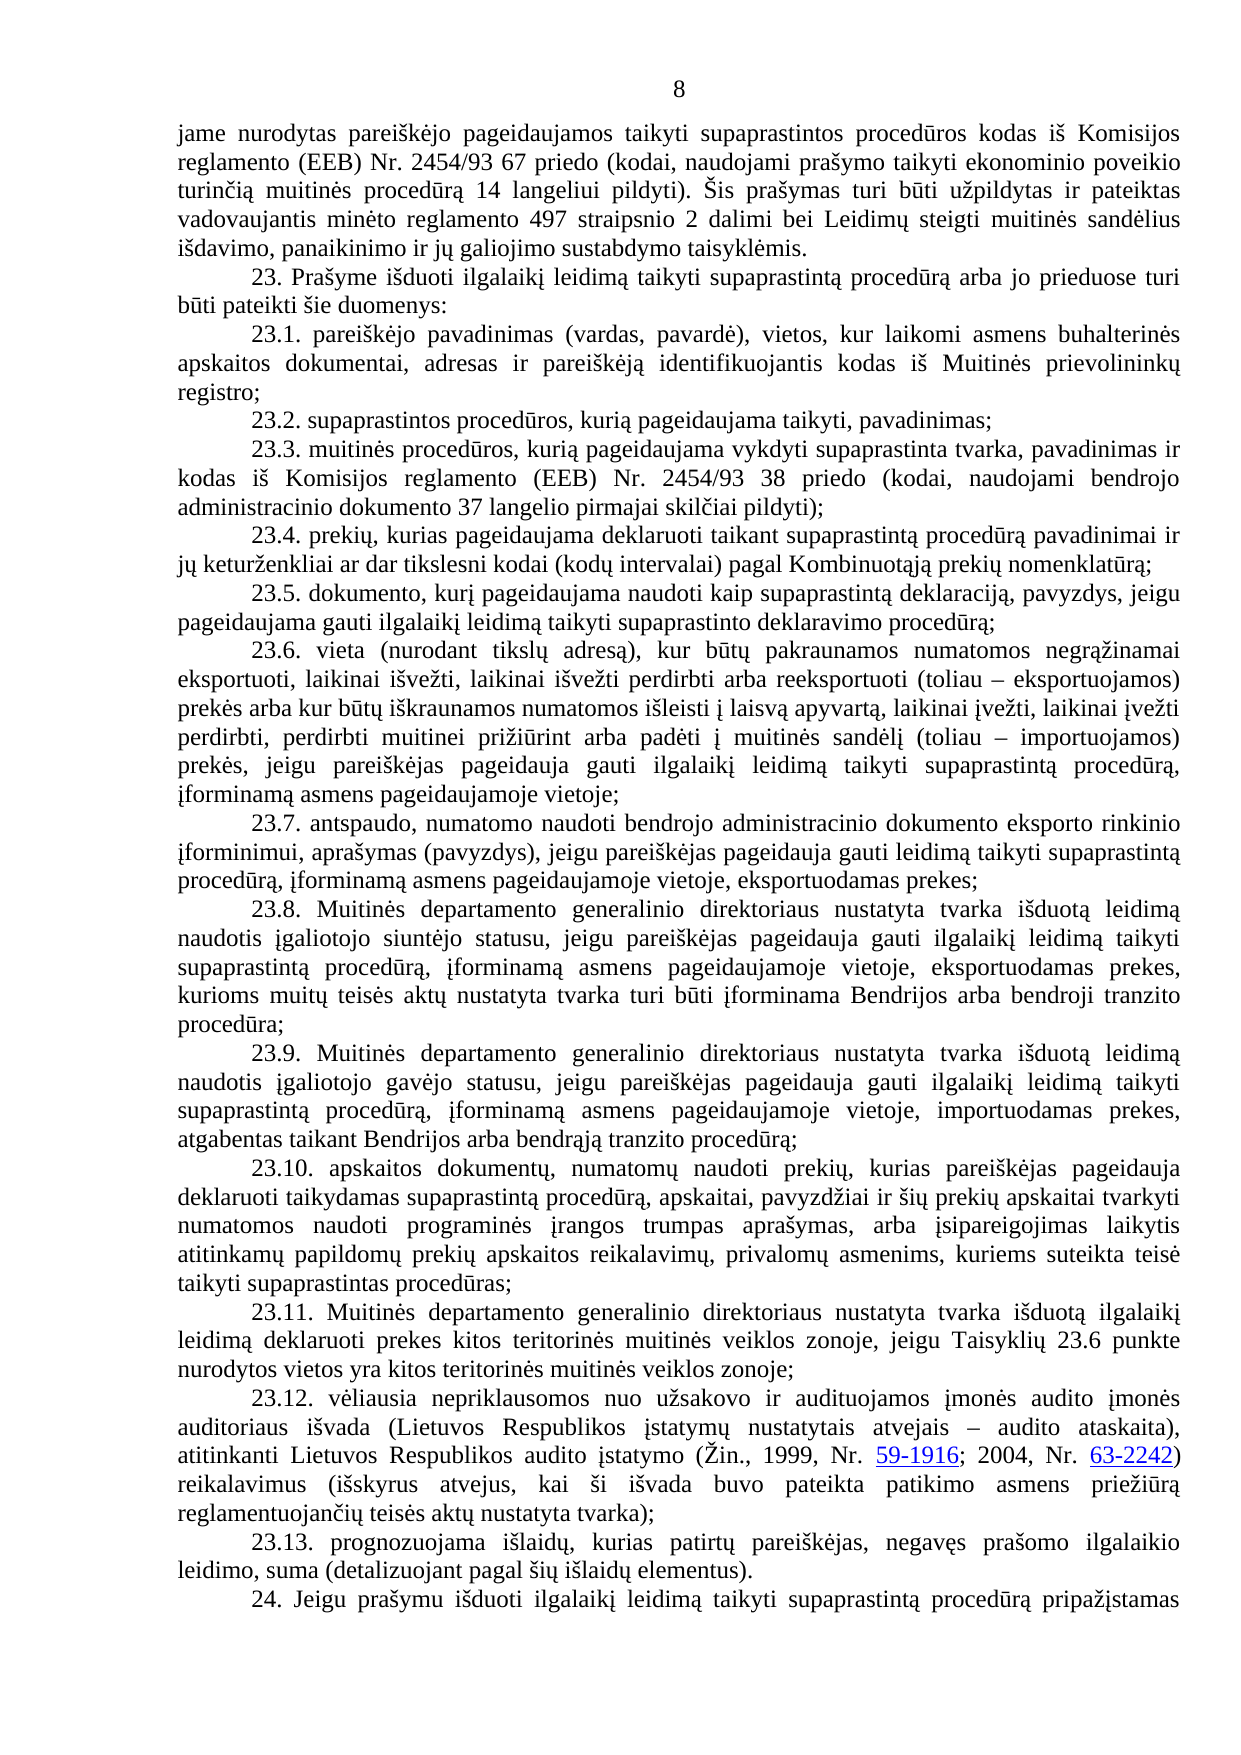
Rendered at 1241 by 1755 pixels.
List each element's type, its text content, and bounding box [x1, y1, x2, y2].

text 23.11. Muitinės departamento generalinio direktoriaus nustatyta tvarka išduotą ilgalaikį leidimą deklaruoti prekes kitos teritorinės muitinės veiklos zonoje, jeigu Taisyklių 23.6 punkte nurodytos vietos yra kitos teritorinės muitinės veiklos zonoje; [177, 1297, 1181, 1383]
text 23.7. antspaudo, numatomo naudoti bendrojo administracinio dokumento eksporto rinkinio įforminimui, aprašymas (pavyzdys), jeigu pareiškėjas pageidauja gauti leidimą taikyti supaprastintą procedūrą, įforminamą asmens pageidaujamoje vietoje, eksportuodamas prekes; [177, 808, 1181, 894]
text 23.4. prekių, kurias pageidaujama deklaruoti taikant supaprastintą procedūrą pavadinimai ir jų keturženkliai ar dar tikslesni kodai (kodų intervalai) pagal Kombinuotąją prekių nomenklatūrą; [177, 521, 1181, 578]
text 23.1. pareiškėjo pavadinimas (vardas, pavardė), vietos, kur laikomi asmens buhalterinės apskaitos dokumentai, adresas ir pareiškėją identifikuojantis kodas iš Muitinės prievolininkų registro; [177, 319, 1181, 406]
text 23.12. vėliausia nepriklausomos nuo užsakovo ir audituojamos įmonės audito įmonės auditoriaus išvada (Lietuvos Respublikos įstatymų nustatytais atvejais – audito ataskaita), atitinkanti Lietuvos Respublikos audito įstatymo (Žin., 1999, Nr. 59-1916; 2004, Nr. 63-2242) reikalavimus (išskyrus atvejus, kai ši išvada buvo pateikta patikimo asmens priežiūrą reglamentuojančių teisės aktų nustatyta tvarka); [177, 1383, 1181, 1527]
text 23.10. apskaitos dokumentų, numatomų naudoti prekių, kurias pareiškėjas pageidauja deklaruoti taikydamas supaprastintą procedūrą, apskaitai, pavyzdžiai ir šių prekių apskaitai tvarkyti numatomos naudoti programinės įrangos trumpas aprašymas, arba įsipareigojimas laikytis atitinkamų papildomų prekių apskaitos reikalavimų, privalomų asmenims, kuriems suteikta teisė taikyti supaprastintas procedūras; [177, 1153, 1181, 1297]
text 23.13. prognozuojama išlaidų, kurias patirtų pareiškėjas, negavęs prašomo ilgalaikio leidimo, suma (detalizuojant pagal šių išlaidų elementus). [177, 1527, 1181, 1584]
text 23.5. dokumento, kurį pageidaujama naudoti kaip supaprastintą deklaraciją, pavyzdys, jeigu pageidaujama gauti ilgalaikį leidimą taikyti supaprastinto deklaravimo procedūrą; [177, 578, 1181, 636]
text 23.6. vieta (nurodant tikslų adresą), kur būtų pakraunamos numatomos negrąžinamai eksportuoti, laikinai išvežti, laikinai išvežti perdirbti arba reeksportuoti (toliau – eksportuojamos) prekės arba kur būtų iškraunamos numatomos išleisti į laisvą apyvartą, laikinai įvežti, laikinai įvežti perdirbti, perdirbti muitinei prižiūrint arba padėti į muitinės sandėlį (toliau – importuojamos) prekės, jeigu pareiškėjas pageidauja gauti ilgalaikį leidimą taikyti supaprastintą procedūrą, įforminamą asmens pageidaujamoje vietoje; [177, 636, 1181, 808]
text 23.3. muitinės procedūros, kurią pageidaujama vykdyti supaprastinta tvarka, pavadinimas ir kodas iš Komisijos reglamento (EEB) Nr. 2454/93 38 priedo (kodai, naudojami bendrojo administracinio dokumento 37 langelio pirmajai skilčiai pildyti); [177, 434, 1181, 521]
text 23.8. Muitinės departamento generalinio direktoriaus nustatyta tvarka išduotą leidimą naudotis įgaliotojo siuntėjo statusu, jeigu pareiškėjas pageidauja gauti ilgalaikį leidimą taikyti supaprastintą procedūrą, įforminamą asmens pageidaujamoje vietoje, eksportuodamas prekes, kurioms muitų teisės aktų nustatyta tvarka turi būti įforminama Bendrijos arba bendroji tranzito procedūra; [177, 894, 1181, 1038]
text 23. Prašyme išduoti ilgalaikį leidimą taikyti supaprastintą procedūrą arba jo prieduose turi būti pateikti šie duomenys: [177, 262, 1181, 319]
text 23.2. supaprastintos procedūros, kurią pageidaujama taikyti, pavadinimas; [177, 406, 1181, 434]
text 24. Jeigu prašymu išduoti ilgalaikį leidimą taikyti supaprastintą procedūrą pripažįstamas [177, 1584, 1181, 1613]
text 23.9. Muitinės departamento generalinio direktoriaus nustatyta tvarka išduotą leidimą naudotis įgaliotojo gavėjo statusu, jeigu pareiškėjas pageidauja gauti ilgalaikį leidimą taikyti supaprastintą procedūrą, įforminamą asmens pageidaujamoje vietoje, importuodamas prekes, atgabentas taikant Bendrijos arba bendrąją tranzito procedūrą; [177, 1038, 1181, 1153]
text jame nurodytas pareiškėjo pageidaujamos taikyti supaprastintos procedūros kodas iš Komisijos reglamento (EEB) Nr. 2454/93 67 priedo (kodai, naudojami prašymo taikyti ekonominio poveikio turinčią muitinės procedūrą 14 langeliui pildyti). Šis prašymas turi būti užpildytas ir pateiktas vadovaujantis minėto reglamento 497 straipsnio 2 dalimi bei Leidimų steigti muitinės sandėlius išdavimo, panaikinimo ir jų galiojimo sustabdymo taisyklėmis. [177, 118, 1181, 262]
